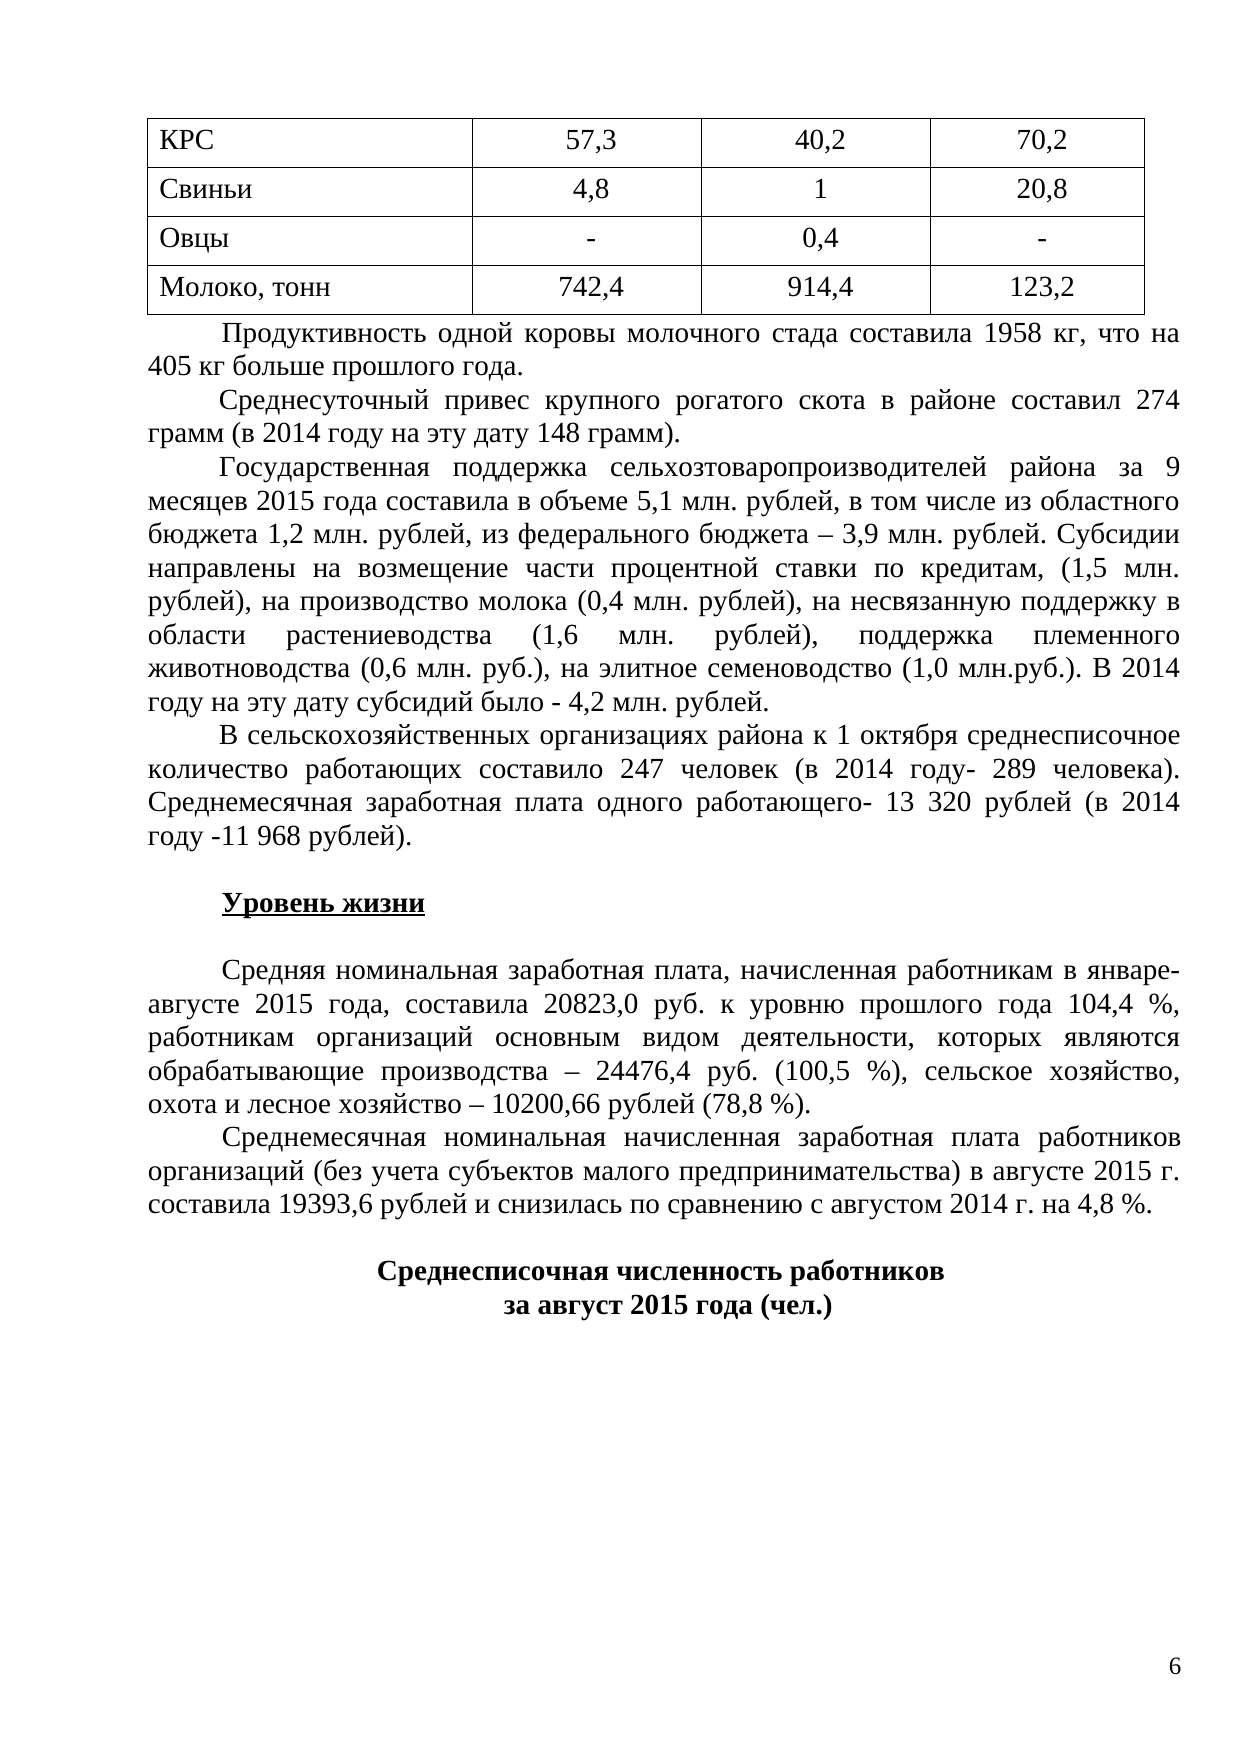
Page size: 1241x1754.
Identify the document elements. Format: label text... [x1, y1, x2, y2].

table_cell - [931, 217, 1144, 265]
table_cell 123,2 [931, 266, 1144, 314]
table_cell Овцы [148, 217, 472, 265]
text Уровень жизни [148, 885, 1181, 919]
table_cell 742,4 [473, 266, 701, 314]
text Среднесуточный привес крупного рогатого скота в районе составил 274 грамм (в 2014 году на эту дату 148 грамм). [148, 382, 1181, 449]
text Среднемесячная номинальная начисленная заработная плата работников организаций (без учета субъектов малого предпринимательства) в августе 2015 г. составила 19393,6 рублей и снизилась по сравнению с августом 2014 г. на 4,8 %. [148, 1120, 1181, 1220]
table_cell - [473, 217, 701, 265]
table_cell 40,2 [702, 119, 930, 167]
table_cell 70,2 [931, 119, 1144, 167]
table_cell 4,8 [473, 168, 701, 216]
table_cell 0,4 [702, 217, 930, 265]
text Среднесписочная численность работников [148, 1253, 1181, 1287]
table_cell 1 [702, 168, 930, 216]
table_cell КРС [148, 119, 472, 167]
text Продуктивность одной коровы молочного стада составила 1958 кг, что на 405 кг больше прошлого года. [148, 315, 1181, 382]
text за август 2015 года (чел.) [148, 1287, 1181, 1321]
text Государственная поддержка сельхозтоваропроизводителей района за 9 месяцев 2015 года составила в объеме 5,1 млн. рублей, в том числе из областного бюджета 1,2 млн. рублей, из федерального бюджета – 3,9 млн. рублей. Субсидии направлены на возмещение части процентной ставки по кредитам, (1,5 млн. рублей), на производство молока (0,4 млн. рублей), на несвязанную поддержку в области растениеводства (1,6 млн. рублей), поддержка племенного животноводства (0,6 млн. руб.), на элитное семеноводство (1,0 млн.руб.). В 2014 году на эту дату субсидий было - 4,2 млн. рублей. [148, 449, 1181, 717]
table_cell Молоко, тонн [148, 266, 472, 314]
table_cell 914,4 [702, 266, 930, 314]
text В сельскохозяйственных организациях района к 1 октября среднесписочное количество работающих составило 247 человек (в 2014 году- 289 человека). Среднемесячная заработная плата одного работающего- 13 320 рублей (в 2014 году -11 968 рублей). [148, 717, 1181, 852]
table_cell 20,8 [931, 168, 1144, 216]
table_cell Свиньи [148, 168, 472, 216]
table_cell 57,3 [473, 119, 701, 167]
text Средняя номинальная заработная плата, начисленная работникам в январе-августе 2015 года, составила 20823,0 руб. к уровню прошлого года 104,4 %, работникам организаций основным видом деятельности, которых являются обрабатывающие производства – 24476,4 руб. (100,5 %), сельское хозяйство, охота и лесное хозяйство – 10200,66 рублей (78,8 %). [148, 952, 1181, 1120]
